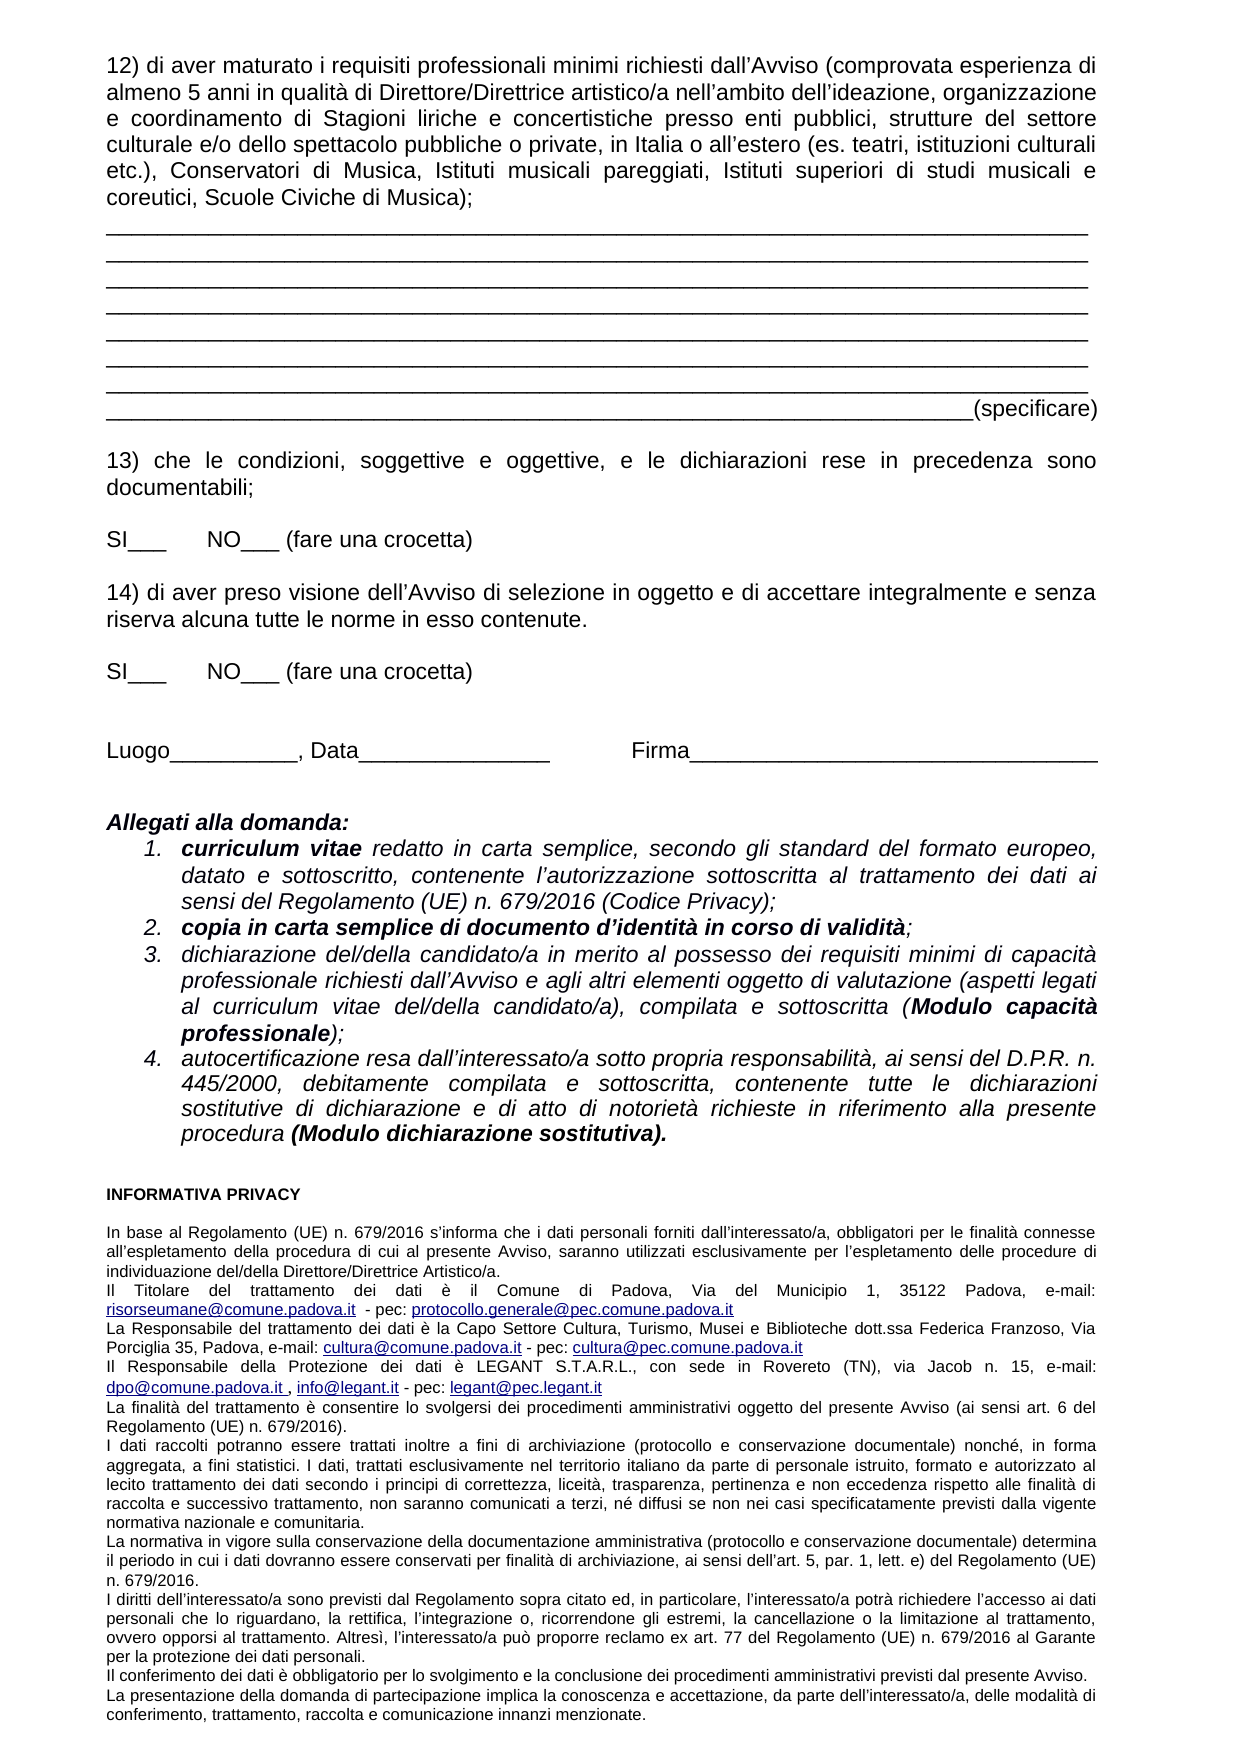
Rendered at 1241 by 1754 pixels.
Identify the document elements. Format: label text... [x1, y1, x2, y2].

text Allegati alla domanda: [106, 809, 1083, 835]
subtitle SI___ NO___ (fare una crocetta) [106, 526, 1098, 553]
list autocertificazione resa dall’interessato/a sotto propria responsabilità, ai sensi del D.P.R. n. 445/2000, debitamente compilata e sottoscritta, contenente tutte le dichiarazioni sostitutive di dichiarazione e di atto di notorietà richieste in riferimento alla presente procedura (Modulo dichiarazione sostitutiva). [144, 1046, 1098, 1146]
subtitle 13) che le condizioni, soggettive e oggettive, e le dichiarazioni rese in precedenza sono documentabili; [106, 447, 1098, 500]
text In base al Regolamento (UE) n. 679/2016 s’informa che i dati personali forniti dall’interessato/a, obbligatori per le finalità connesse all’espletamento della procedura di cui al presente Avviso, saranno utilizzati esclusivamente per l’espletamento delle procedure di individuazione del/della Direttore/Direttrice Artistico/a. [106, 1223, 1098, 1281]
subtitle 12) di aver maturato i requisiti professionali minimi richiesti dall’Avviso (comprovata esperienza di almeno 5 anni in qualità di Direttore/Direttrice artistico/a nell’ambito dell’ideazione, organizzazione e coordinamento di Stagioni liriche e concertistiche presso enti pubblici, strutture del settore culturale e/o dello spettacolo pubbliche o private, in Italia o all’estero (es. teatri, istituzioni culturali etc.), Conservatori di Musica, Istituti musicali pareggiati, Istituti superiori di studi musicali e coreutici, Scuole Civiche di Musica); [106, 52, 1098, 210]
list curriculum vitae redatto in carta semplice, secondo gli standard del formato europeo, datato e sottoscritto, contenente l’autorizzazione sottoscritta al trattamento dei dati ai sensi del Regolamento (UE) n. 679/2016 (Codice Privacy); [144, 835, 1098, 914]
text La normativa in vigore sulla conservazione della documentazione amministrativa (protocollo e conservazione documentale) determina il periodo in cui i dati dovranno essere conservati per finalità di archiviazione, ai sensi dell’art. 5, par. 1, lett. e) del Regolamento (UE) n. 679/2016. [106, 1532, 1098, 1589]
text I diritti dell’interessato/a sono previsti dal Regolamento sopra citato ed, in particolare, l’interessato/a potrà richiedere l’accesso ai dati personali che lo riguardano, la rettifica, l’integrazione o, ricorrendone gli estremi, la cancellazione o la limitazione al trattamento, ovvero opporsi al trattamento. Altresì, l’interessato/a può proporre reclamo ex art. 77 del Regolamento (UE) n. 679/2016 al Garante per la protezione dei dati personali. [106, 1589, 1098, 1666]
subtitle SI___ NO___ (fare una crocetta) [106, 658, 1098, 684]
text La finalità del trattamento è consentire lo svolgersi dei procedimenti amministrativi oggetto del presente Avviso (ai sensi art. 6 del Regolamento (UE) n. 679/2016). [106, 1398, 1098, 1436]
list copia in carta semplice di documento d’identità in corso di validità; [144, 914, 1098, 941]
text Il Titolare del trattamento dei dati è il Comune di Padova, Via del Municipio 1, 35122 Padova, e-mail: risorseumane@comune.padova.it - pec: protocollo.generale@pec.comune.padova.it [106, 1281, 1098, 1319]
text Il Responsabile della Protezione dei dati è LEGANT S.T.A.R.L., con sede in Rovereto (TN), via Jacob n. 15, e-mail: dpo@comune.padova.it , info@legant.it - pec: legant@pec.legant.it [106, 1357, 1098, 1398]
text I dati raccolti potranno essere trattati inoltre a fini di archiviazione (protocollo e conservazione documentale) nonché, in forma aggregata, a fini statistici. I dati, trattati esclusivamente nel territorio italiano da parte di personale istruito, formato e autorizzato al lecito trattamento dei dati secondo i principi di correttezza, liceità, trasparenza, pertinenza e non eccedenza rispetto alle finalità di raccolta e successivo trattamento, non saranno comunicati a terzi, né diffusi se non nei casi specificatamente previsti dalla vigente normativa nazionale e comunitaria. [106, 1436, 1098, 1532]
list dichiarazione del/della candidato/a in merito al possesso dei requisiti minimi di capacità professionale richiesti dall’Avviso e agli altri elementi oggetto di valutazione (aspetti legati al curriculum vitae del/della candidato/a), compilata e sottoscritta (Modulo capacità professionale); [144, 941, 1098, 1046]
text INFORMATIVA PRIVACY [106, 1185, 1098, 1204]
subtitle _______________________________________________________________________________________________________________________________________________________________________________________________________________________________________________________________________________________________________________________________________________________________________________________________________________________________________________________________________________________________________________________________________________________________________________________________________________________________(specificare) [106, 210, 1098, 421]
text La Responsabile del trattamento dei dati è la Capo Settore Cultura, Turismo, Musei e Biblioteche dott.ssa Federica Franzoso, Via Porciglia 35, Padova, e-mail: cultura@comune.padova.it - pec: cultura@pec.comune.padova.it [106, 1319, 1098, 1357]
subtitle Luogo__________, Data_______________ Firma________________________________ [106, 737, 1098, 764]
text La presentazione della domanda di partecipazione implica la conoscenza e accettazione, da parte dell’interessato/a, delle modalità di conferimento, trattamento, raccolta e comunicazione innanzi menzionate. [106, 1685, 1098, 1724]
text Il conferimento dei dati è obbligatorio per lo svolgimento e la conclusione dei procedimenti amministrativi previsti dal presente Avviso. [106, 1666, 1098, 1685]
subtitle 14) di aver preso visione dell’Avviso di selezione in oggetto e di accettare integralmente e senza riserva alcuna tutte le norme in esso contenute. [106, 579, 1098, 632]
